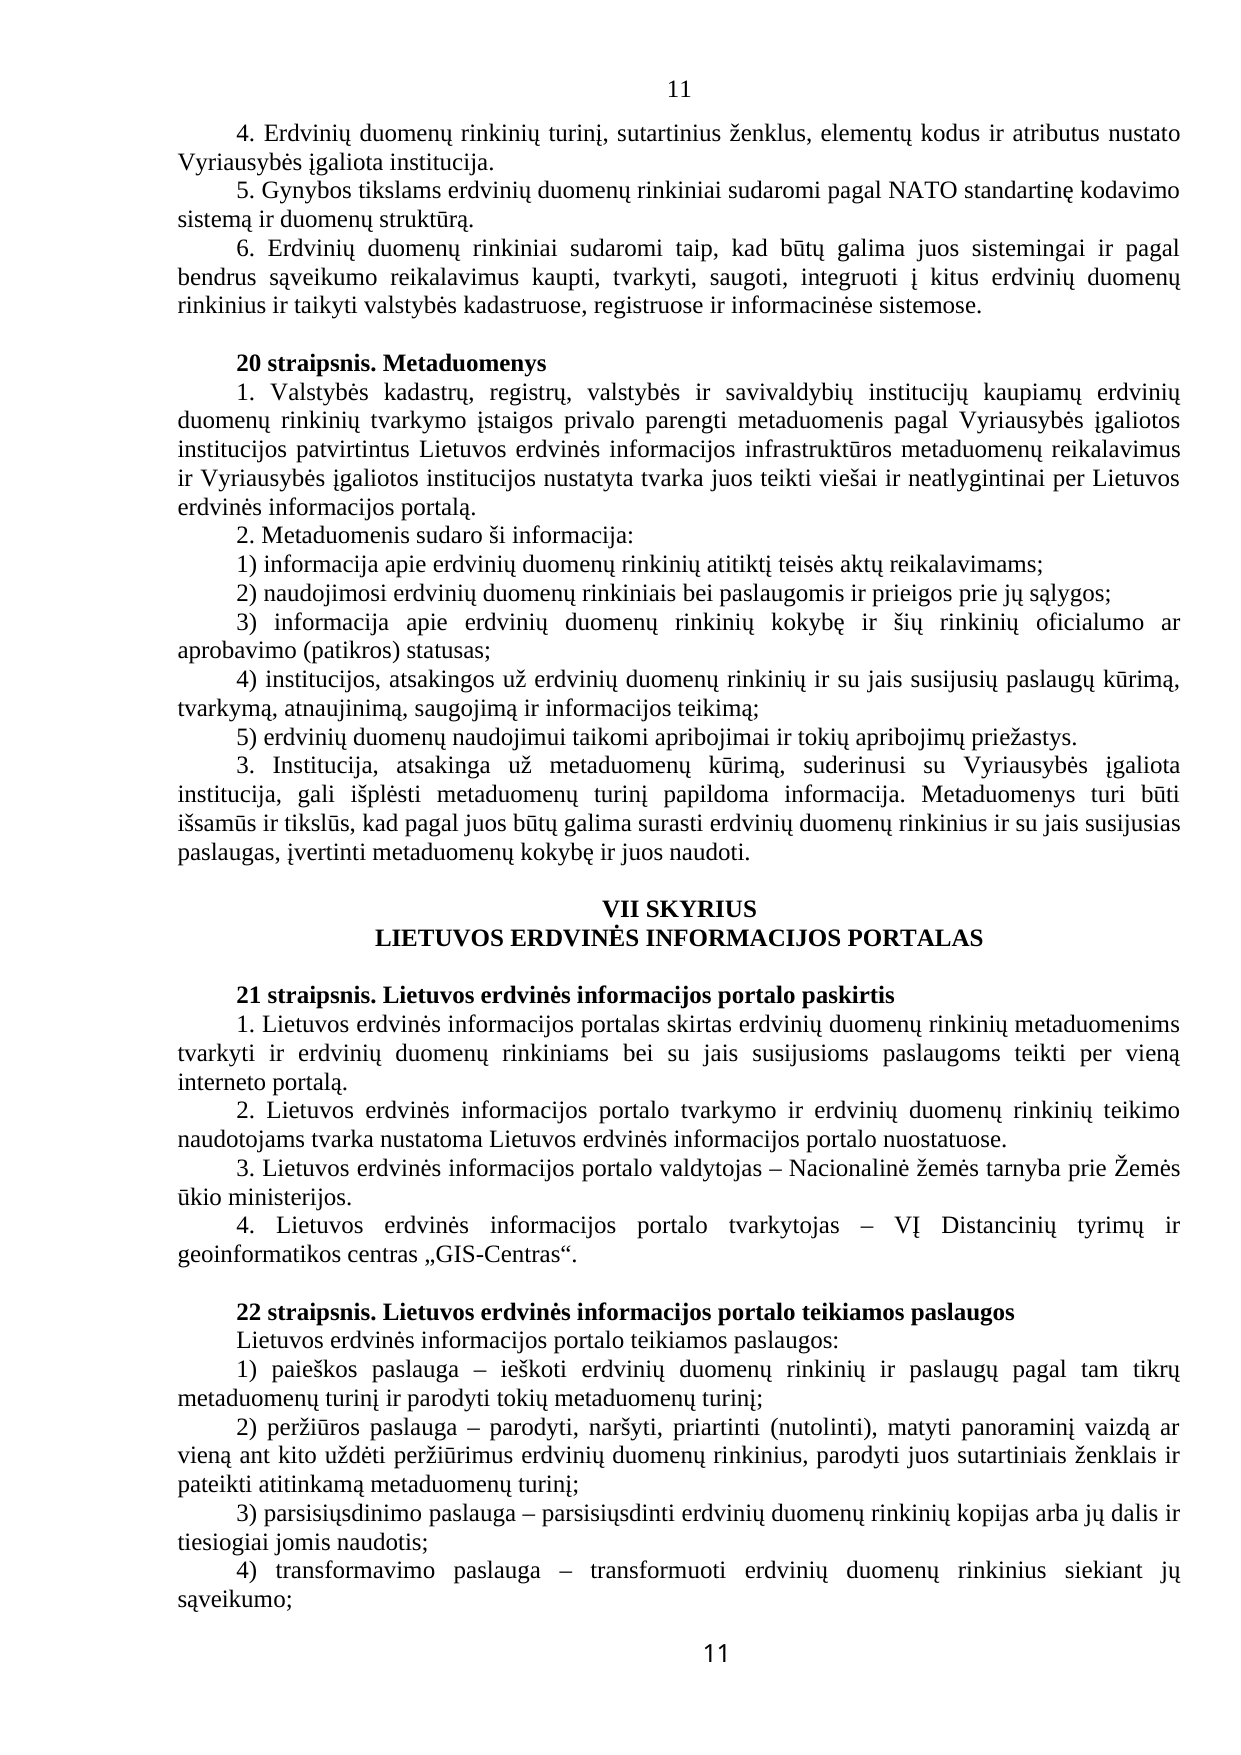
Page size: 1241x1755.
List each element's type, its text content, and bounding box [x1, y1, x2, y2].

text 22 straipsnis. Lietuvos erdvinės informacijos portalo teikiamos paslaugos [177, 1297, 1181, 1326]
text 1. Valstybės kadastrų, registrų, valstybės ir savivaldybių institucijų kaupiamų erdvinių duomenų rinkinių tvarkymo įstaigos privalo parengti metaduomenis pagal Vyriausybės įgaliotos institucijos patvirtintus Lietuvos erdvinės informacijos infrastruktūros metaduomenų reikalavimus ir Vyriausybės įgaliotos institucijos nustatyta tvarka juos teikti viešai ir neatlygintinai per Lietuvos erdvinės informacijos portalą. [177, 377, 1181, 521]
text 20 straipsnis. Metaduomenys [177, 348, 1181, 377]
text 3) parsisiųsdinimo paslauga – parsisiųsdinti erdvinių duomenų rinkinių kopijas arba jų dalis ir tiesiogiai jomis naudotis; [177, 1498, 1181, 1556]
text 4) institucijos, atsakingos už erdvinių duomenų rinkinių ir su jais susijusių paslaugų kūrimą, tvarkymą, atnaujinimą, saugojimą ir informacijos teikimą; [177, 664, 1181, 722]
text 2. metaduomenis sudaro ši informacija: [177, 521, 1181, 549]
text 1) paieškos paslauga – ieškoti erdvinių duomenų rinkinių ir paslaugų pagal tam tikrų metaduomenų turinį ir parodyti tokių metaduomenų turinį; [177, 1354, 1181, 1412]
text VII SKYRIUS [177, 894, 1181, 923]
text 4. Lietuvos erdvinės informacijos portalo tvarkytojas – VĮ Distancinių tyrimų ir geoinformatikos centras „GIS-Centras“. [177, 1211, 1181, 1268]
text 4) transformavimo paslauga – transformuoti erdvinių duomenų rinkinius siekiant jų sąveikumo; [177, 1556, 1181, 1613]
text 2. Lietuvos erdvinės informacijos portalo tvarkymo ir erdvinių duomenų rinkinių teikimo naudotojams tvarka nustatoma Lietuvos erdvinės informacijos portalo nuostatuose. [177, 1096, 1181, 1153]
text 4. Erdvinių duomenų rinkinių turinį, sutartinius ženklus, elementų kodus ir atributus nustato Vyriausybės įgaliota institucija. [177, 118, 1181, 176]
text 2) peržiūros paslauga – parodyti, naršyti, priartinti (nutolinti), matyti panoraminį vaizdą ar vieną ant kito uždėti peržiūrimus erdvinių duomenų rinkinius, parodyti juos sutartiniais ženklais ir pateikti atitinkamą metaduomenų turinį; [177, 1412, 1181, 1498]
text 3. Lietuvos erdvinės informacijos portalo valdytojas – Nacionalinė žemės tarnyba prie Žemės ūkio ministerijos. [177, 1153, 1181, 1211]
text LIETUVOS ERDVINĖS INFORMACIJOS PORTALAS [177, 923, 1181, 952]
text Lietuvos erdvinės informacijos portalo teikiamos paslaugos: [177, 1326, 1181, 1354]
text 5) erdvinių duomenų naudojimui taikomi apribojimai ir tokių apribojimų priežastys. [177, 722, 1181, 751]
text 6. Erdvinių duomenų rinkiniai sudaromi taip, kad būtų galima juos sistemingai ir pagal bendrus sąveikumo reikalavimus kaupti, tvarkyti, saugoti, integruoti į kitus erdvinių duomenų rinkinius ir taikyti valstybės kadastruose, registruose ir informacinėse sistemose. [177, 233, 1181, 319]
text 3. Institucija, atsakinga už metaduomenų kūrimą, suderinusi su Vyriausybės įgaliota institucija, gali išplėsti metaduomenų turinį papildoma informacija. Metaduomenys turi būti išsamūs ir tikslūs, kad pagal juos būtų galima surasti erdvinių duomenų rinkinius ir su jais susijusias paslaugas, įvertinti metaduomenų kokybę ir juos naudoti. [177, 751, 1181, 866]
text 21 straipsnis. Lietuvos erdvinės informacijos portalo paskirtis [177, 981, 1181, 1009]
text 1) informacija apie erdvinių duomenų rinkinių atitiktį teisės aktų reikalavimams; [177, 549, 1181, 578]
text 5. Gynybos tikslams erdvinių duomenų rinkiniai sudaromi pagal NATO standartinę kodavimo sistemą ir duomenų struktūrą. [177, 176, 1181, 233]
text 1. Lietuvos erdvinės informacijos portalas skirtas erdvinių duomenų rinkinių metaduomenims tvarkyti ir erdvinių duomenų rinkiniams bei su jais susijusioms paslaugoms teikti per vieną interneto portalą. [177, 1009, 1181, 1096]
text 3) informacija apie erdvinių duomenų rinkinių kokybę ir šių rinkinių oficialumo ar aprobavimo (patikros) statusas; [177, 607, 1181, 664]
text 2) naudojimosi erdvinių duomenų rinkiniais bei paslaugomis ir prieigos prie jų sąlygos; [177, 578, 1181, 607]
